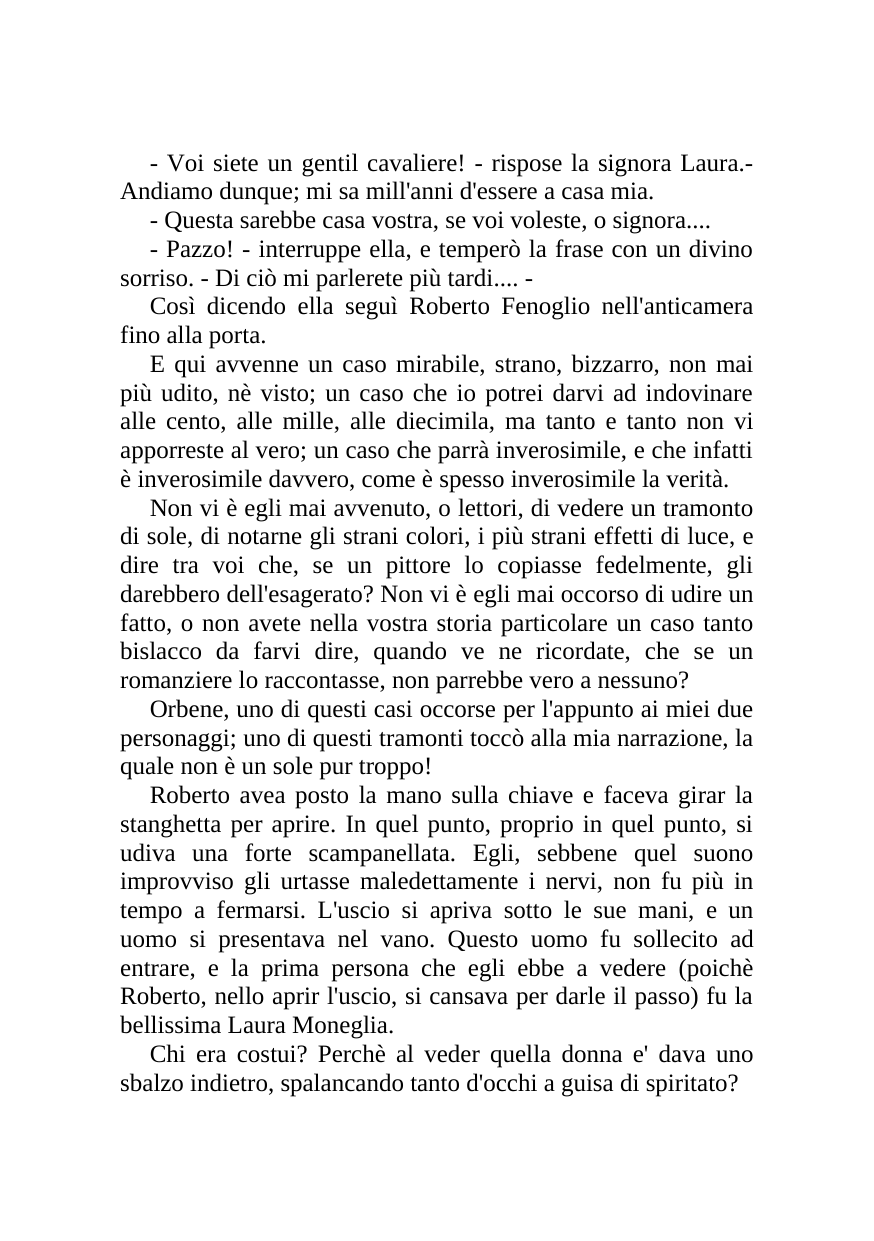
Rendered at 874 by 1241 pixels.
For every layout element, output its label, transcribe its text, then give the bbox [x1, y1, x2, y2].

text Non vi è egli mai avvenuto, o lettori, di vedere un tramonto di sole, di notarne gli strani colori, i più strani effetti di luce, e dire tra voi che, se un pittore lo copiasse fedelmente, gli darebbero dell'esagerato? Non vi è egli mai occorso di udire un fatto, o non avete nella vostra storia particolare un caso tanto bislacco da farvi dire, quando ve ne ricordate, che se un romanziere lo raccontasse, non parrebbe vero a nessuno? [120, 493, 754, 694]
text E qui avvenne un caso mirabile, strano, bizzarro, non mai più udito, nè visto; un caso che io potrei darvi ad indovinare alle cento, alle mille, alle diecimila, ma tanto e tanto non vi apporreste al vero; un caso che parrà inverosimile, e che infatti è inverosimile davvero, come è spesso inverosimile la verità. [120, 349, 754, 493]
text - Pazzo! - interruppe ella, e temperò la frase con un divino sorriso. - Di ciò mi parlerete più tardi.... - [120, 234, 754, 291]
text Roberto avea posto la mano sulla chiave e faceva girar la stanghetta per aprire. In quel punto, proprio in quel punto, si udiva una forte scampanellata. Egli, sebbene quel suono improvviso gli urtasse maledettamente i nervi, non fu più in tempo a fermarsi. L'uscio si apriva sotto le sue mani, e un uomo si presentava nel vano. Questo uomo fu sollecito ad entrare, e la prima persona che egli ebbe a vedere (poichè Roberto, nello aprir l'uscio, si cansava per darle il passo) fu la bellissima Laura Moneglia. [120, 780, 754, 1039]
text - Questa sarebbe casa vostra, se voi voleste, o signora.... [120, 205, 754, 234]
text - Voi siete un gentil cavaliere! - rispose la signora Laura.- Andiamo dunque; mi sa mill'anni d'essere a casa mia. [120, 148, 754, 205]
text Così dicendo ella seguì Roberto Fenoglio nell'anticamera fino alla porta. [120, 291, 754, 349]
text Chi era costui? Perchè al veder quella donna e' dava uno sbalzo indietro, spalancando tanto d'occhi a guisa di spiritato? [120, 1039, 754, 1096]
text Orbene, uno di questi casi occorse per l'appunto ai miei due personaggi; uno di questi tramonti toccò alla mia narrazione, la quale non è un sole pur troppo! [120, 694, 754, 780]
